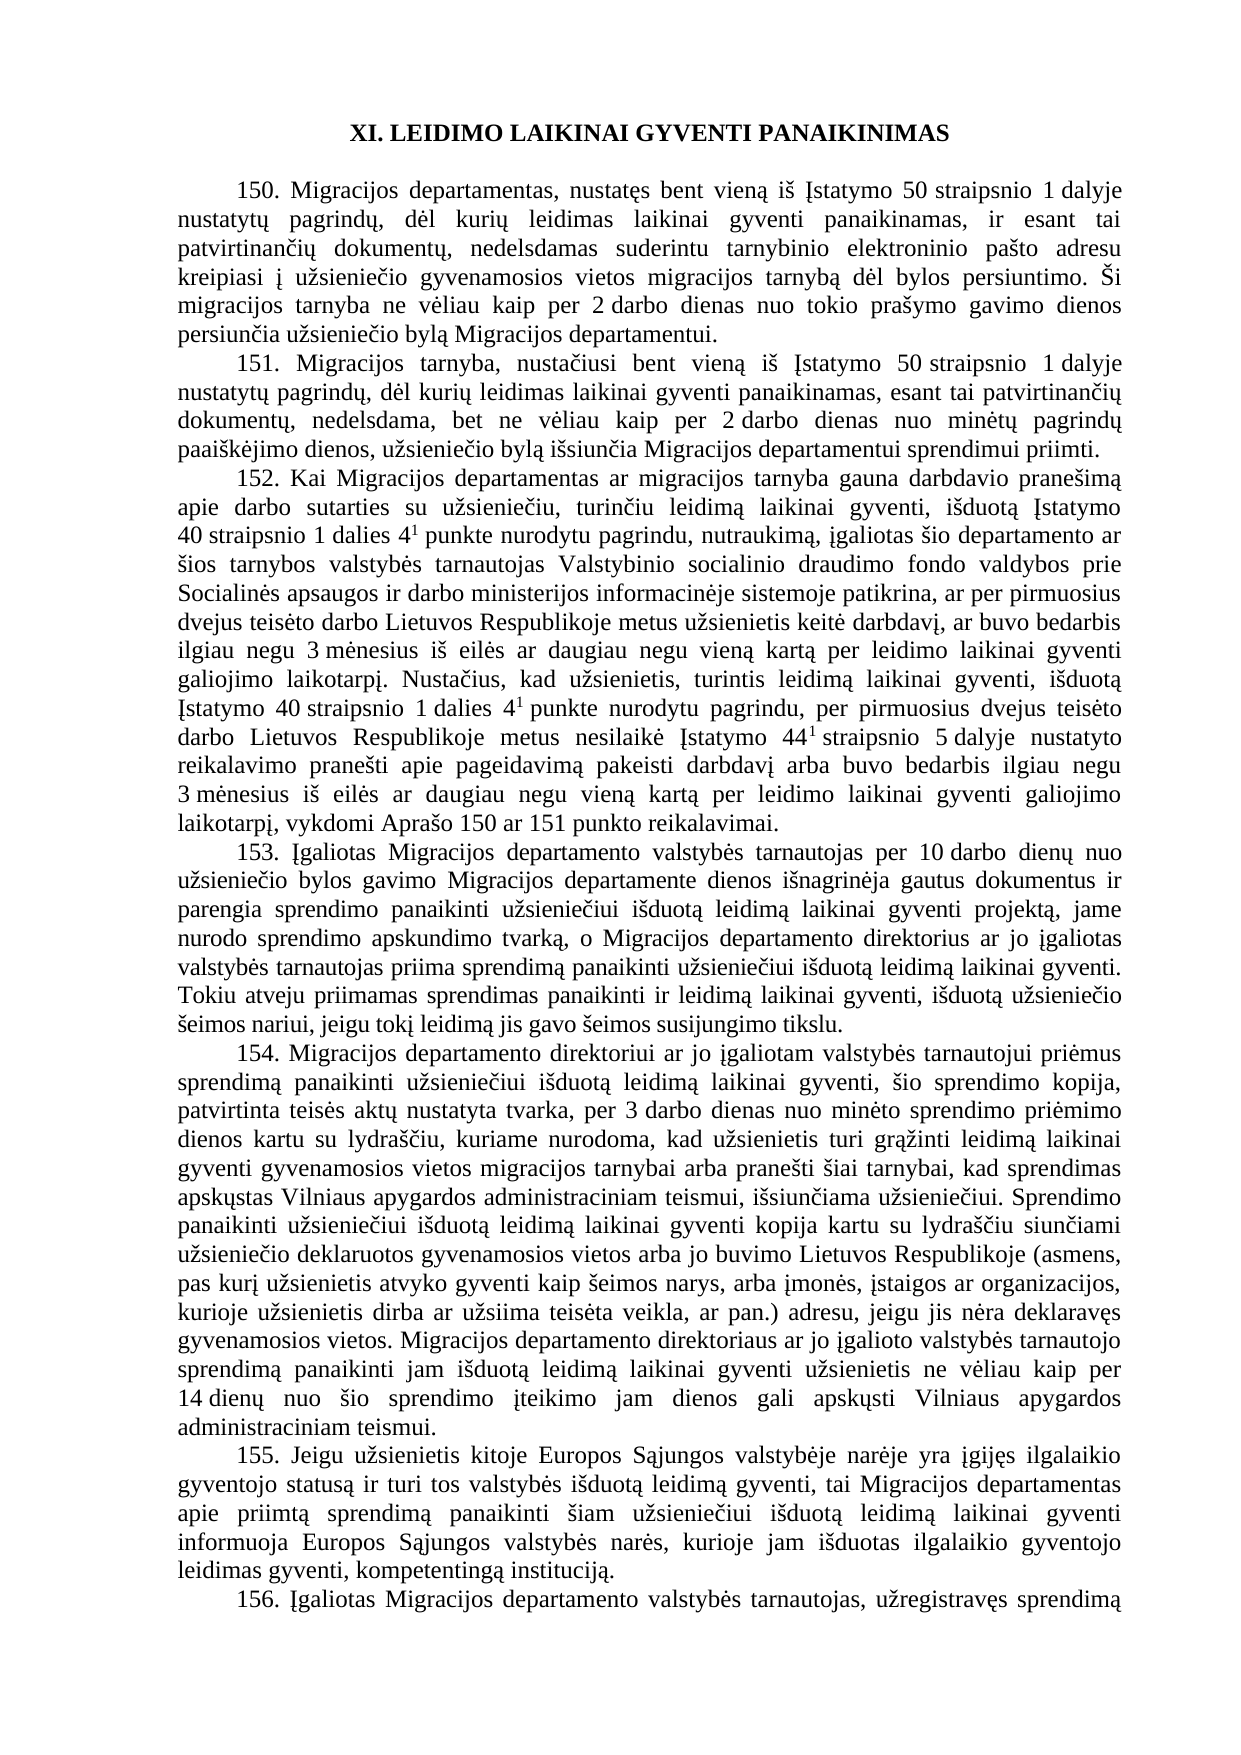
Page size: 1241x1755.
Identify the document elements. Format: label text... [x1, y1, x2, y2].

text 155. Jeigu užsienietis kitoje Europos Sąjungos valstybėje narėje yra įgijęs ilgalaikio gyventojo statusą ir turi tos valstybės išduotą leidimą gyventi, tai Migracijos departamentas apie priimtą sprendimą panaikinti šiam užsieniečiui išduotą leidimą laikinai gyventi informuoja Europos Sąjungos valstybės narės, kurioje jam išduotas ilgalaikio gyventojo leidimas gyventi, kompetentingą instituciją. [177, 1441, 1122, 1584]
text 151. Migracijos tarnyba, nustačiusi bent vieną iš Įstatymo 50 straipsnio 1 dalyje nustatytų pagrindų, dėl kurių leidimas laikinai gyventi panaikinamas, esant tai patvirtinančių dokumentų, nedelsdama, bet ne vėliau kaip per 2 darbo dienas nuo minėtų pagrindų paaiškėjimo dienos, užsieniečio bylą išsiunčia Migracijos departamentui sprendimui priimti. [177, 348, 1122, 463]
text 153. Įgaliotas Migracijos departamento valstybės tarnautojas per 10 darbo dienų nuo užsieniečio bylos gavimo Migracijos departamente dienos išnagrinėja gautus dokumentus ir parengia sprendimo panaikinti užsieniečiui išduotą leidimą laikinai gyventi projektą, jame nurodo sprendimo apskundimo tvarką, o Migracijos departamento direktorius ar jo įgaliotas valstybės tarnautojas priima sprendimą panaikinti užsieniečiui išduotą leidimą laikinai gyventi. Tokiu atveju priimamas sprendimas panaikinti ir leidimą laikinai gyventi, išduotą užsieniečio šeimos nariui, jeigu tokį leidimą jis gavo šeimos susijungimo tikslu. [177, 837, 1122, 1038]
text 156. Įgaliotas Migracijos departamento valstybės tarnautojas, užregistravęs sprendimą [177, 1584, 1122, 1613]
text 152. Kai Migracijos departamentas ar migracijos tarnyba gauna darbdavio pranešimą apie darbo sutarties su užsieniečiu, turinčiu leidimą laikinai gyventi, išduotą Įstatymo 40 straipsnio 1 dalies 41 punkte nurodytu pagrindu, nutraukimą, įgaliotas šio departamento ar šios tarnybos valstybės tarnautojas Valstybinio socialinio draudimo fondo valdybos prie Socialinės apsaugos ir darbo ministerijos informacinėje sistemoje patikrina, ar per pirmuosius dvejus teisėto darbo Lietuvos Respublikoje metus užsienietis keitė darbdavį, ar buvo bedarbis ilgiau negu 3 mėnesius iš eilės ar daugiau negu vieną kartą per leidimo laikinai gyventi galiojimo laikotarpį. Nustačius, kad užsienietis, turintis leidimą laikinai gyventi, išduotą Įstatymo 40 straipsnio 1 dalies 41 punkte nurodytu pagrindu, per pirmuosius dvejus teisėto darbo Lietuvos Respublikoje metus nesilaikė Įstatymo 441 straipsnio 5 dalyje nustatyto reikalavimo pranešti apie pageidavimą pakeisti darbdavį arba buvo bedarbis ilgiau negu 3 mėnesius iš eilės ar daugiau negu vieną kartą per leidimo laikinai gyventi galiojimo laikotarpį, vykdomi Aprašo 150 ar 151 punkto reikalavimai. [177, 463, 1122, 837]
text xI. leidimo LAIKINAI GYVENTI panaikinimas [177, 118, 1122, 147]
text 154. Migracijos departamento direktoriui ar jo įgaliotam valstybės tarnautojui priėmus sprendimą panaikinti užsieniečiui išduotą leidimą laikinai gyventi, šio sprendimo kopija, patvirtinta teisės aktų nustatyta tvarka, per 3 darbo dienas nuo minėto sprendimo priėmimo dienos kartu su lydraščiu, kuriame nurodoma, kad užsienietis turi grąžinti leidimą laikinai gyventi gyvenamosios vietos migracijos tarnybai arba pranešti šiai tarnybai, kad sprendimas apskųstas Vilniaus apygardos administraciniam teismui, išsiunčiama užsieniečiui. Sprendimo panaikinti užsieniečiui išduotą leidimą laikinai gyventi kopija kartu su lydraščiu siunčiami užsieniečio deklaruotos gyvenamosios vietos arba jo buvimo Lietuvos Respublikoje (asmens, pas kurį užsienietis atvyko gyventi kaip šeimos narys, arba įmonės, įstaigos ar organizacijos, kurioje užsienietis dirba ar užsiima teisėta veikla, ar pan.) adresu, jeigu jis nėra deklaravęs gyvenamosios vietos. Migracijos departamento direktoriaus ar jo įgalioto valstybės tarnautojo sprendimą panaikinti jam išduotą leidimą laikinai gyventi užsienietis ne vėliau kaip per 14 dienų nuo šio sprendimo įteikimo jam dienos gali apskųsti Vilniaus apygardos administraciniam teismui. [177, 1038, 1122, 1441]
text 150. Migracijos departamentas, nustatęs bent vieną iš Įstatymo 50 straipsnio 1 dalyje nustatytų pagrindų, dėl kurių leidimas laikinai gyventi panaikinamas, ir esant tai patvirtinančių dokumentų, nedelsdamas suderintu tarnybinio elektroninio pašto adresu kreipiasi į užsieniečio gyvenamosios vietos migracijos tarnybą dėl bylos persiuntimo. Ši migracijos tarnyba ne vėliau kaip per 2 darbo dienas nuo tokio prašymo gavimo dienos persiunčia užsieniečio bylą Migracijos departamentui. [177, 176, 1122, 348]
